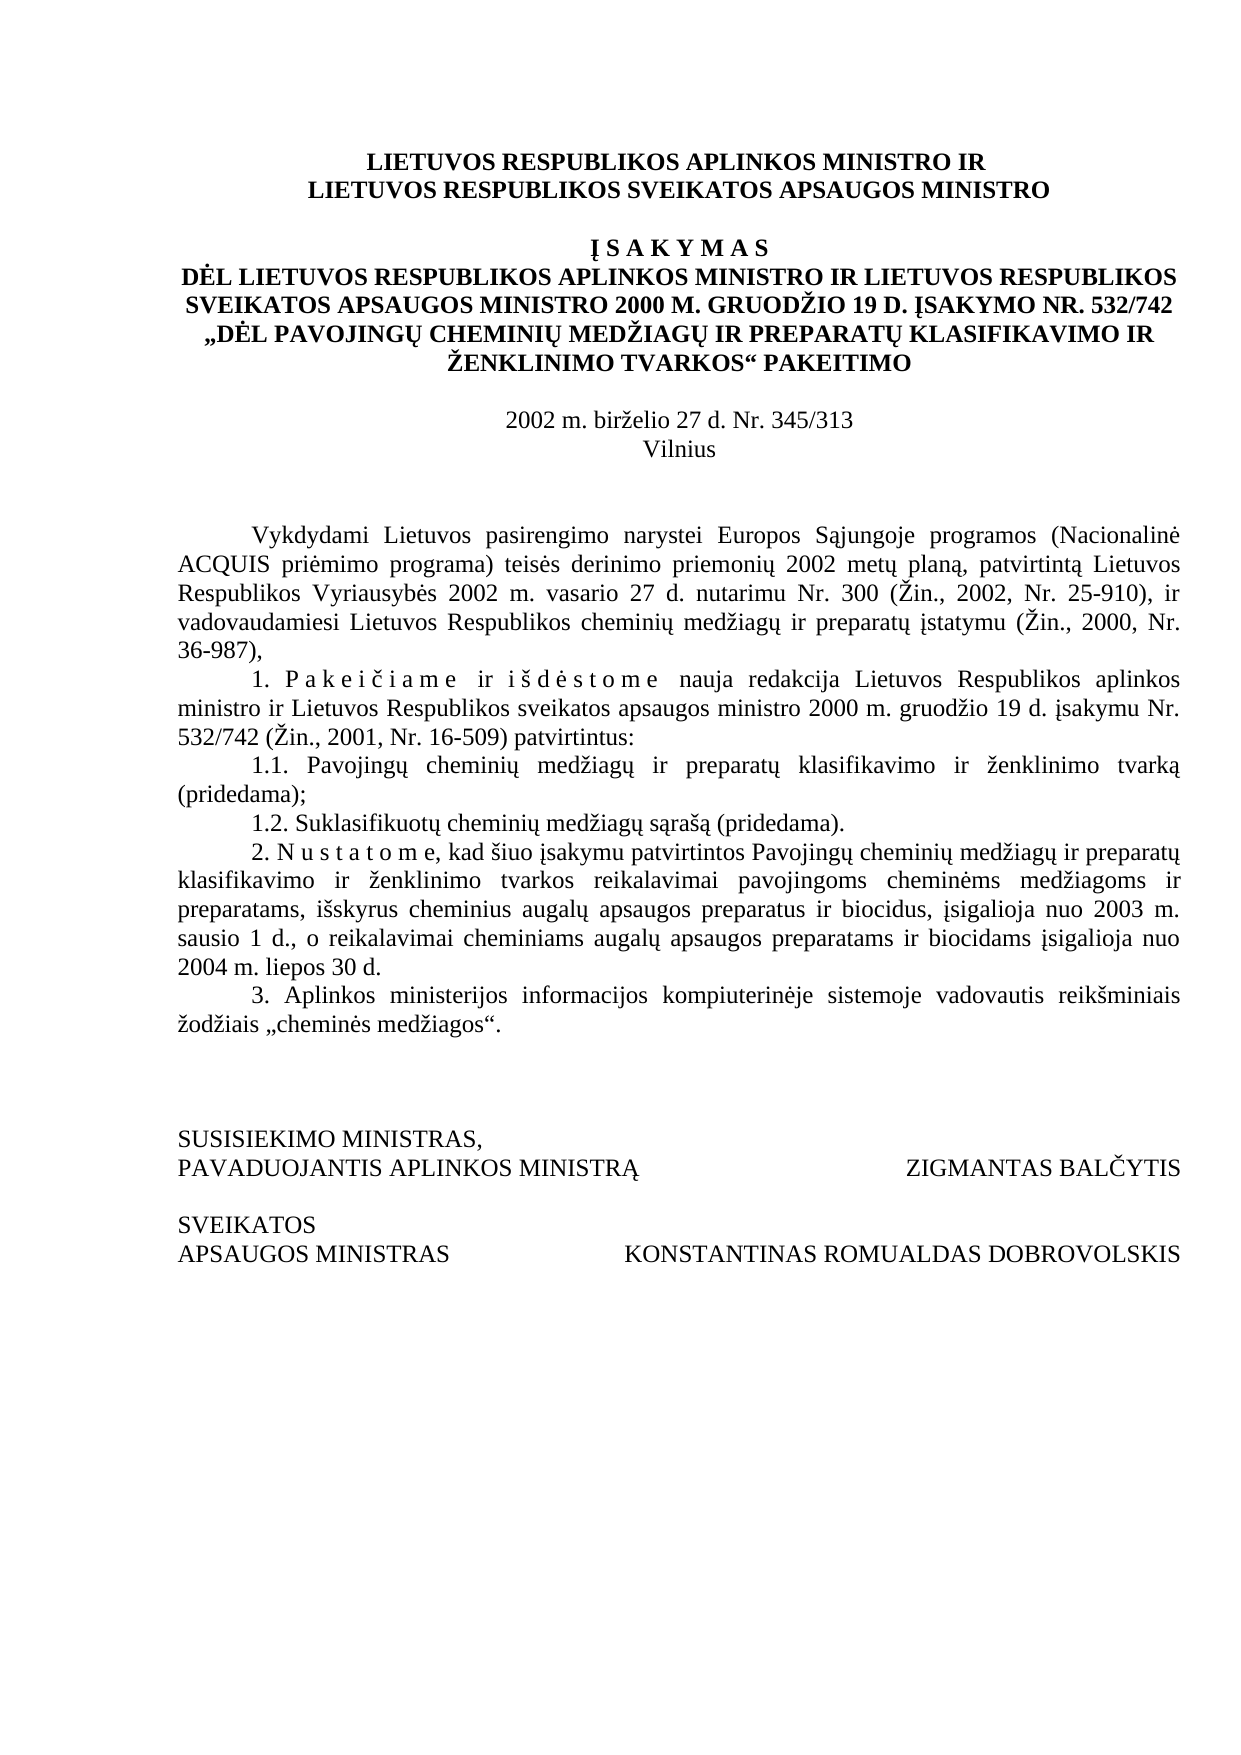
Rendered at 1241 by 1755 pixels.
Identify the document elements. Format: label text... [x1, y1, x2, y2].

text PAVADUOJANTIS APLINKOS MINISTRĄ ZIGMANTAS BALČYTIS [177, 1153, 1181, 1182]
text LIETUVOS RESPUBLIKOS SVEIKATOS APSAUGOS MINISTRO [177, 176, 1181, 204]
text 1.2. Suklasifikuotų cheminių medžiagų sąrašą (pridedama). [177, 808, 1181, 837]
text 2. Nustatome, kad šiuo įsakymu patvirtintos Pavojingų cheminių medžiagų ir preparatų klasifikavimo ir ženklinimo tvarkos reikalavimai pavojingoms cheminėms medžiagoms ir preparatams, išskyrus cheminius augalų apsaugos preparatus ir biocidus, įsigalioja nuo 2003 m. sausio 1 d., o reikalavimai cheminiams augalų apsaugos preparatams ir biocidams įsigalioja nuo 2004 m. liepos 30 d. [177, 837, 1181, 981]
text 3. Aplinkos ministerijos informacijos kompiuterinėje sistemoje vadovautis reikšminiais žodžiais „cheminės medžiagos“. [177, 981, 1181, 1038]
text Vilnius [177, 434, 1181, 463]
text Į S A K Y M A S [177, 233, 1181, 262]
text SUSISIEKIMO MINISTRAS, [177, 1124, 1181, 1153]
text APSAUGOS MINISTRAS KONSTANTINAS ROMUALDAS DOBROVOLSKIS [177, 1239, 1181, 1268]
text 1.1. Pavojingų cheminių medžiagų ir preparatų klasifikavimo ir ženklinimo tvarką (pridedama); [177, 751, 1181, 808]
text 2002 m. birželio 27 d. Nr. 345/313 [177, 406, 1181, 434]
text 1. Pakeičiame ir išdėstome nauja redakcija Lietuvos Respublikos aplinkos ministro ir Lietuvos Respublikos sveikatos apsaugos ministro 2000 m. gruodžio 19 d. įsakymu Nr. 532/742 (Žin., 2001, Nr. 16-509) patvirtintus: [177, 664, 1181, 751]
text Vykdydami Lietuvos pasirengimo narystei Europos Sąjungoje programos (Nacionalinė ACQUIS priėmimo programa) teisės derinimo priemonių 2002 metų planą, patvirtintą Lietuvos Respublikos Vyriausybės 2002 m. vasario 27 d. nutarimu Nr. 300 (Žin., 2002, Nr. 25-910), ir vadovaudamiesi Lietuvos Respublikos cheminių medžiagų ir preparatų įstatymu (Žin., 2000, Nr. 36-987), [177, 521, 1181, 664]
text LIETUVOS RESPUBLIKOS APLINKOS MINISTRO IR [177, 147, 1181, 176]
text DĖL LIETUVOS RESPUBLIKOS APLINKOS MINISTRO IR LIETUVOS RESPUBLIKOS SVEIKATOS APSAUGOS MINISTRO 2000 M. GRUODŽIO 19 D. ĮSAKYMO NR. 532/742 „DĖL PAVOJINGŲ CHEMINIŲ MEDŽIAGŲ IR PREPARATŲ KLASIFIKAVIMO IR ŽENKLINIMO TVARKOS“ PAKEITIMO [177, 262, 1181, 377]
text SVEIKATOS [177, 1211, 1181, 1239]
